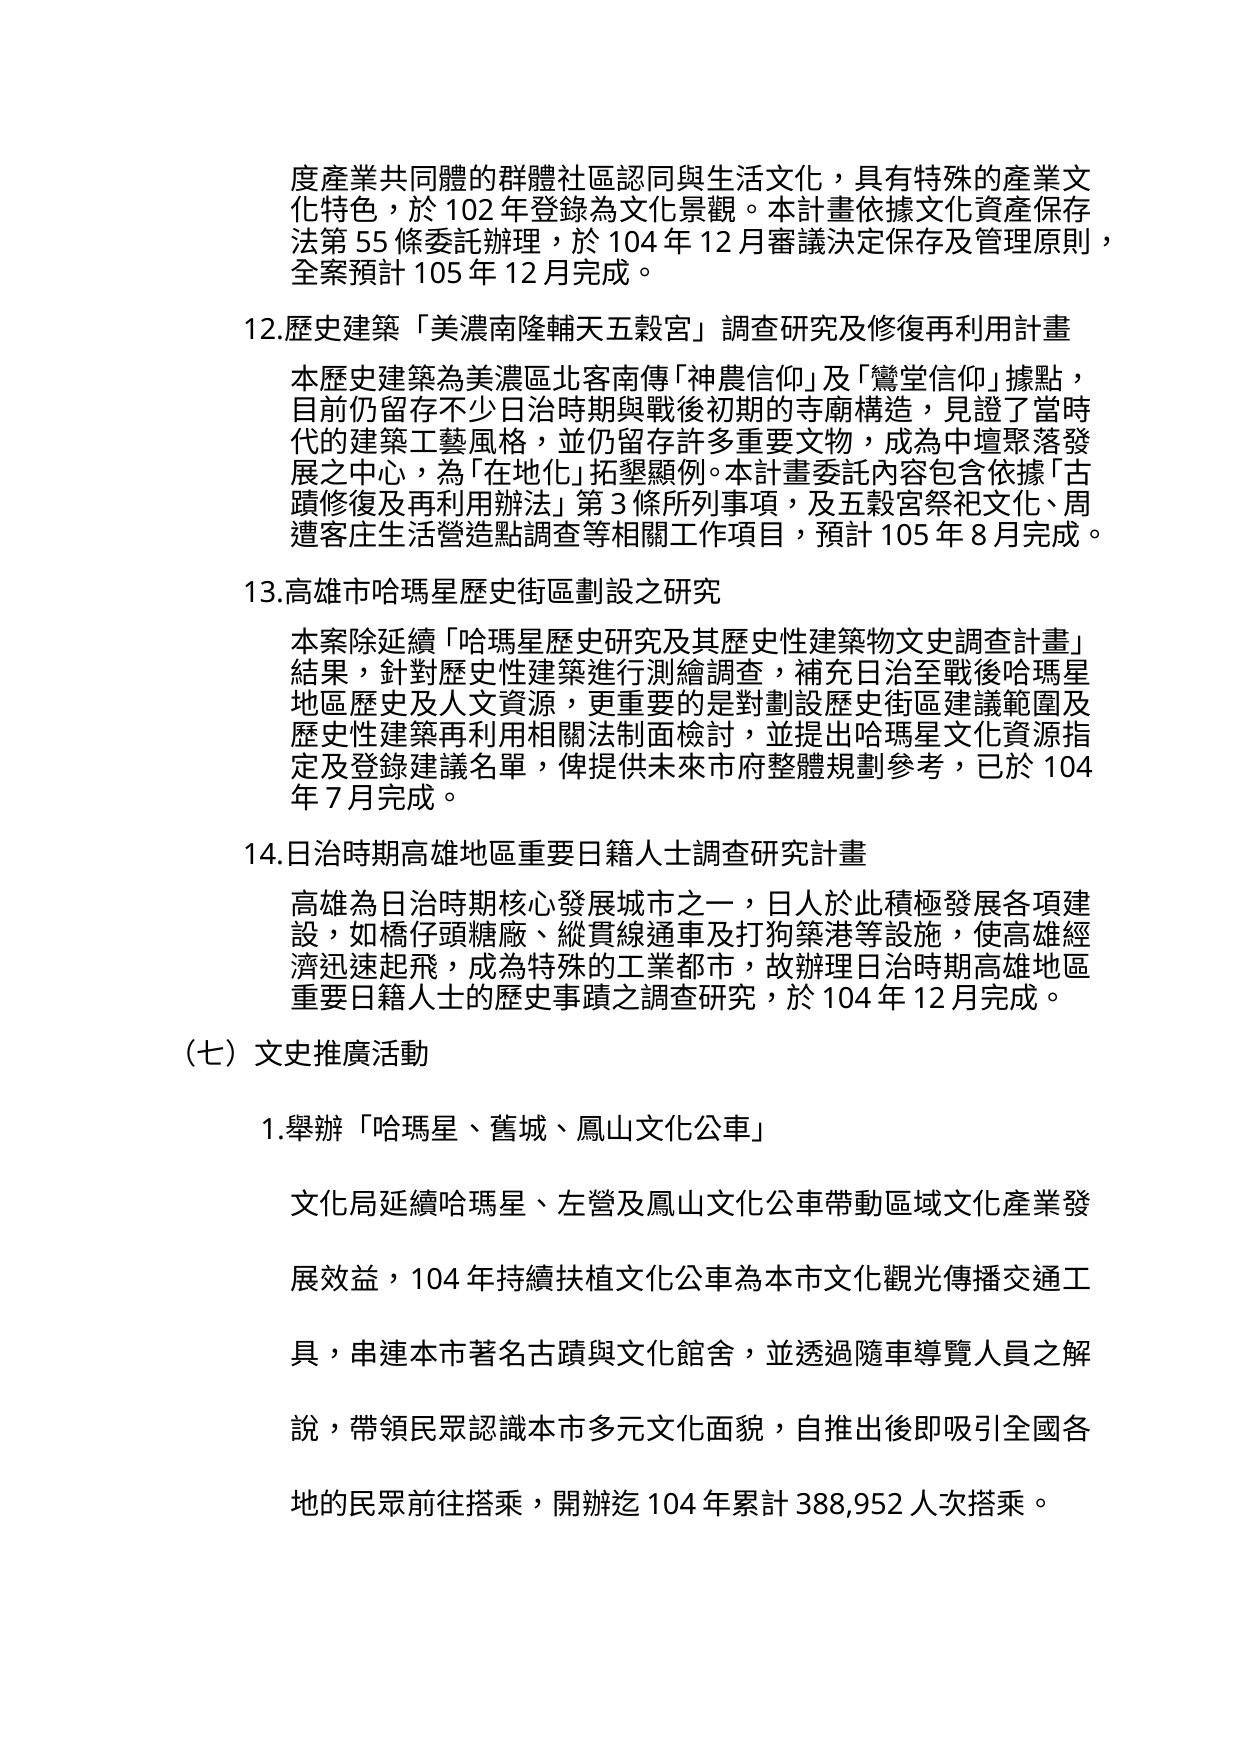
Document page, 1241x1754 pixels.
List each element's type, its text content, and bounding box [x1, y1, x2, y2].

text 中油宏南宿舍為日本第六海軍燃料廠之附屬眷舍基地之一，歷史場域完整。且區內擁有許多老樹、鳥類，具有生態環境保存的價值。兩宿舍群落隨著歷史的演進，雖然陸續擴建，仍擁有高度產業共同體的群體社區認同與生活文化，具有特殊的產業文化特色，於102年登錄為文化景觀。本計畫依據文化資產保存法第55條委託辦理，於104年12月審議決定保存及管理原則，全案預計105年12月完成。 [290, 164, 1092, 289]
text 1.舉辦「哈瑪星、舊城、鳳山文化公車」 [260, 1089, 1092, 1164]
text 本歷史建築為美濃區北客南傳「神農信仰」及「鸞堂信仰」據點，目前仍留存不少日治時期與戰後初期的寺廟構造，見證了當時代的建築工藝風格，並仍留存許多重要文物，成為中壇聚落發展之中心，為「在地化」拓墾顯例。本計畫委託內容包含依據「古蹟修復及再利用辦法」第3條所列事項，及五穀宮祭祀文化、周遭客庄生活營造點調查等相關工作項目，預計105年8月完成。 [290, 364, 1092, 552]
text 14.日治時期高雄地區重要日籍人士調查研究計畫 [243, 814, 1092, 889]
text 本案除延續「哈瑪星歷史研究及其歷史性建築物文史調查計畫」結果，針對歷史性建築進行測繪調查，補充日治至戰後哈瑪星地區歷史及人文資源，更重要的是對劃設歷史街區建議範圍及歷史性建築再利用相關法制面檢討，並提出哈瑪星文化資源指定及登錄建議名單，俾提供未來市府整體規劃參考，已於104年7月完成。 [290, 627, 1092, 814]
text 13.高雄市哈瑪星歷史街區劃設之研究 [243, 552, 1092, 627]
text 文化局延續哈瑪星、左營及鳳山文化公車帶動區域文化產業發展效益，104年持續扶植文化公車為本市文化觀光傳播交通工具，串連本市著名古蹟與文化館舍，並透過隨車導覽人員之解說，帶領民眾認識本市多元文化面貌，自推出後即吸引全國各地的民眾前往搭乘，開辦迄104年累計388,952人次搭乘。 [290, 1164, 1092, 1539]
text （七）文史推廣活動 [148, 1014, 1092, 1089]
text 12.歷史建築「美濃南隆輔天五穀宮」調查研究及修復再利用計畫 [243, 289, 1092, 364]
text 高雄為日治時期核心發展城市之一，日人於此積極發展各項建設，如橋仔頭糖廠、縱貫線通車及打狗築港等設施，使高雄經濟迅速起飛，成為特殊的工業都市，故辦理日治時期高雄地區重要日籍人士的歷史事蹟之調查研究，於104年12月完成。 [290, 889, 1092, 1014]
